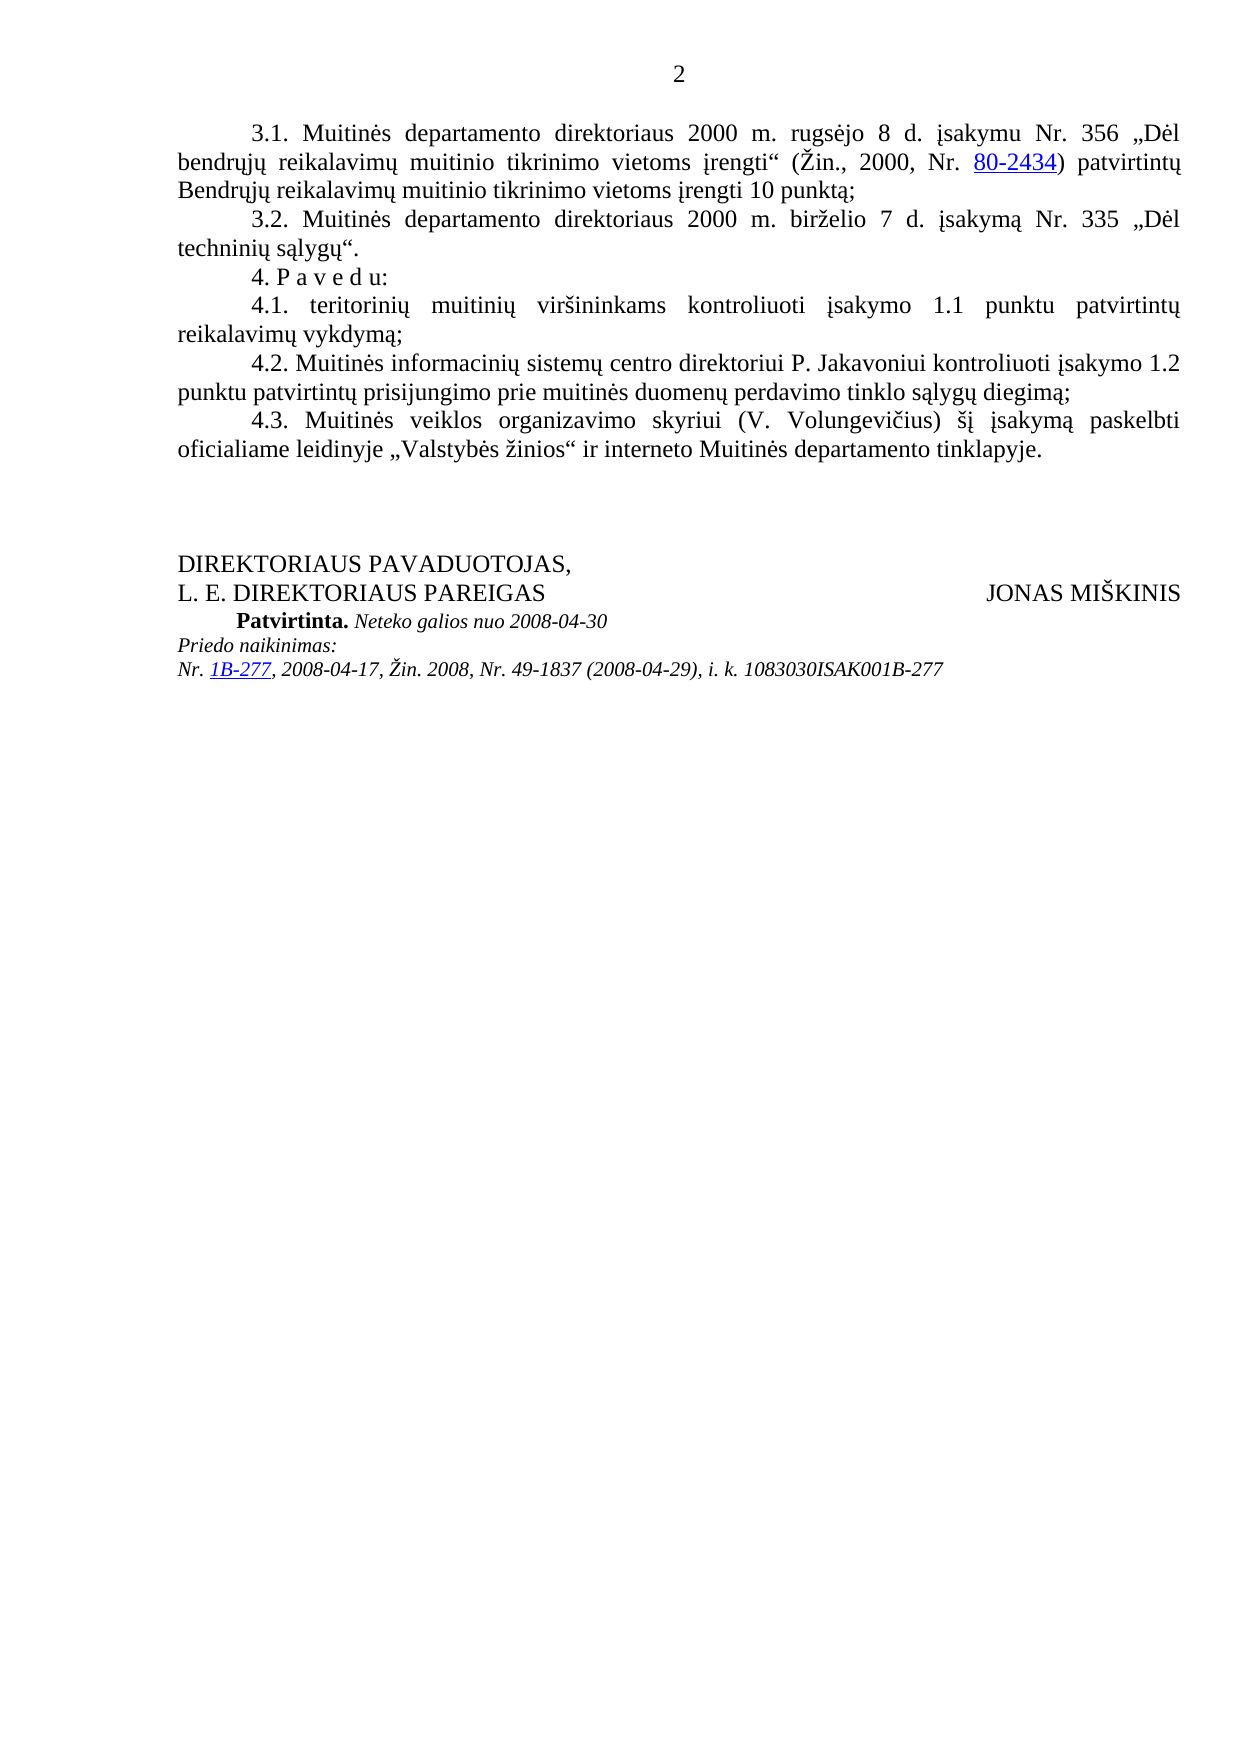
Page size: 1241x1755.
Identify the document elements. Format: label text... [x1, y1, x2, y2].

text 3.1. Muitinės departamento direktoriaus 2000 m. rugsėjo 8 d. įsakymu Nr. 356 „Dėl bendrųjų reikalavimų muitinio tikrinimo vietoms įrengti“ (Žin., 2000, Nr. 80-2434) patvirtintų Bendrųjų reikalavimų muitinio tikrinimo vietoms įrengti 10 punktą; [177, 118, 1181, 204]
text Priedo naikinimas: [177, 633, 1181, 657]
text DIREKTORIAUS PAVADUOTOJAS, [177, 549, 1181, 578]
text L. E. DIREKTORIAUS PAREIGAS JONAS MIŠKINIS [177, 578, 1181, 607]
text 4. Pavedu: [177, 262, 1181, 291]
text Patvirtinta. Neteko galios nuo 2008-04-30 [177, 607, 1181, 633]
text 4.2. Muitinės informacinių sistemų centro direktoriui P. Jakavoniui kontroliuoti įsakymo 1.2 punktu patvirtintų prisijungimo prie muitinės duomenų perdavimo tinklo sąlygų diegimą; [177, 348, 1181, 406]
text 3.2. Muitinės departamento direktoriaus 2000 m. birželio 7 d. įsakymą Nr. 335 „Dėl techninių sąlygų“. [177, 204, 1181, 262]
text 4.3. Muitinės veiklos organizavimo skyriui (V. Volungevičius) šį įsakymą paskelbti oficialiame leidinyje „Valstybės žinios“ ir interneto Muitinės departamento tinklapyje. [177, 406, 1181, 463]
text Nr. 1B-277, 2008-04-17, Žin. 2008, Nr. 49-1837 (2008-04-29), i. k. 1083030ISAK001B-277 [177, 657, 1181, 681]
text 4.1. teritorinių muitinių viršininkams kontroliuoti įsakymo 1.1 punktu patvirtintų reikalavimų vykdymą; [177, 291, 1181, 348]
